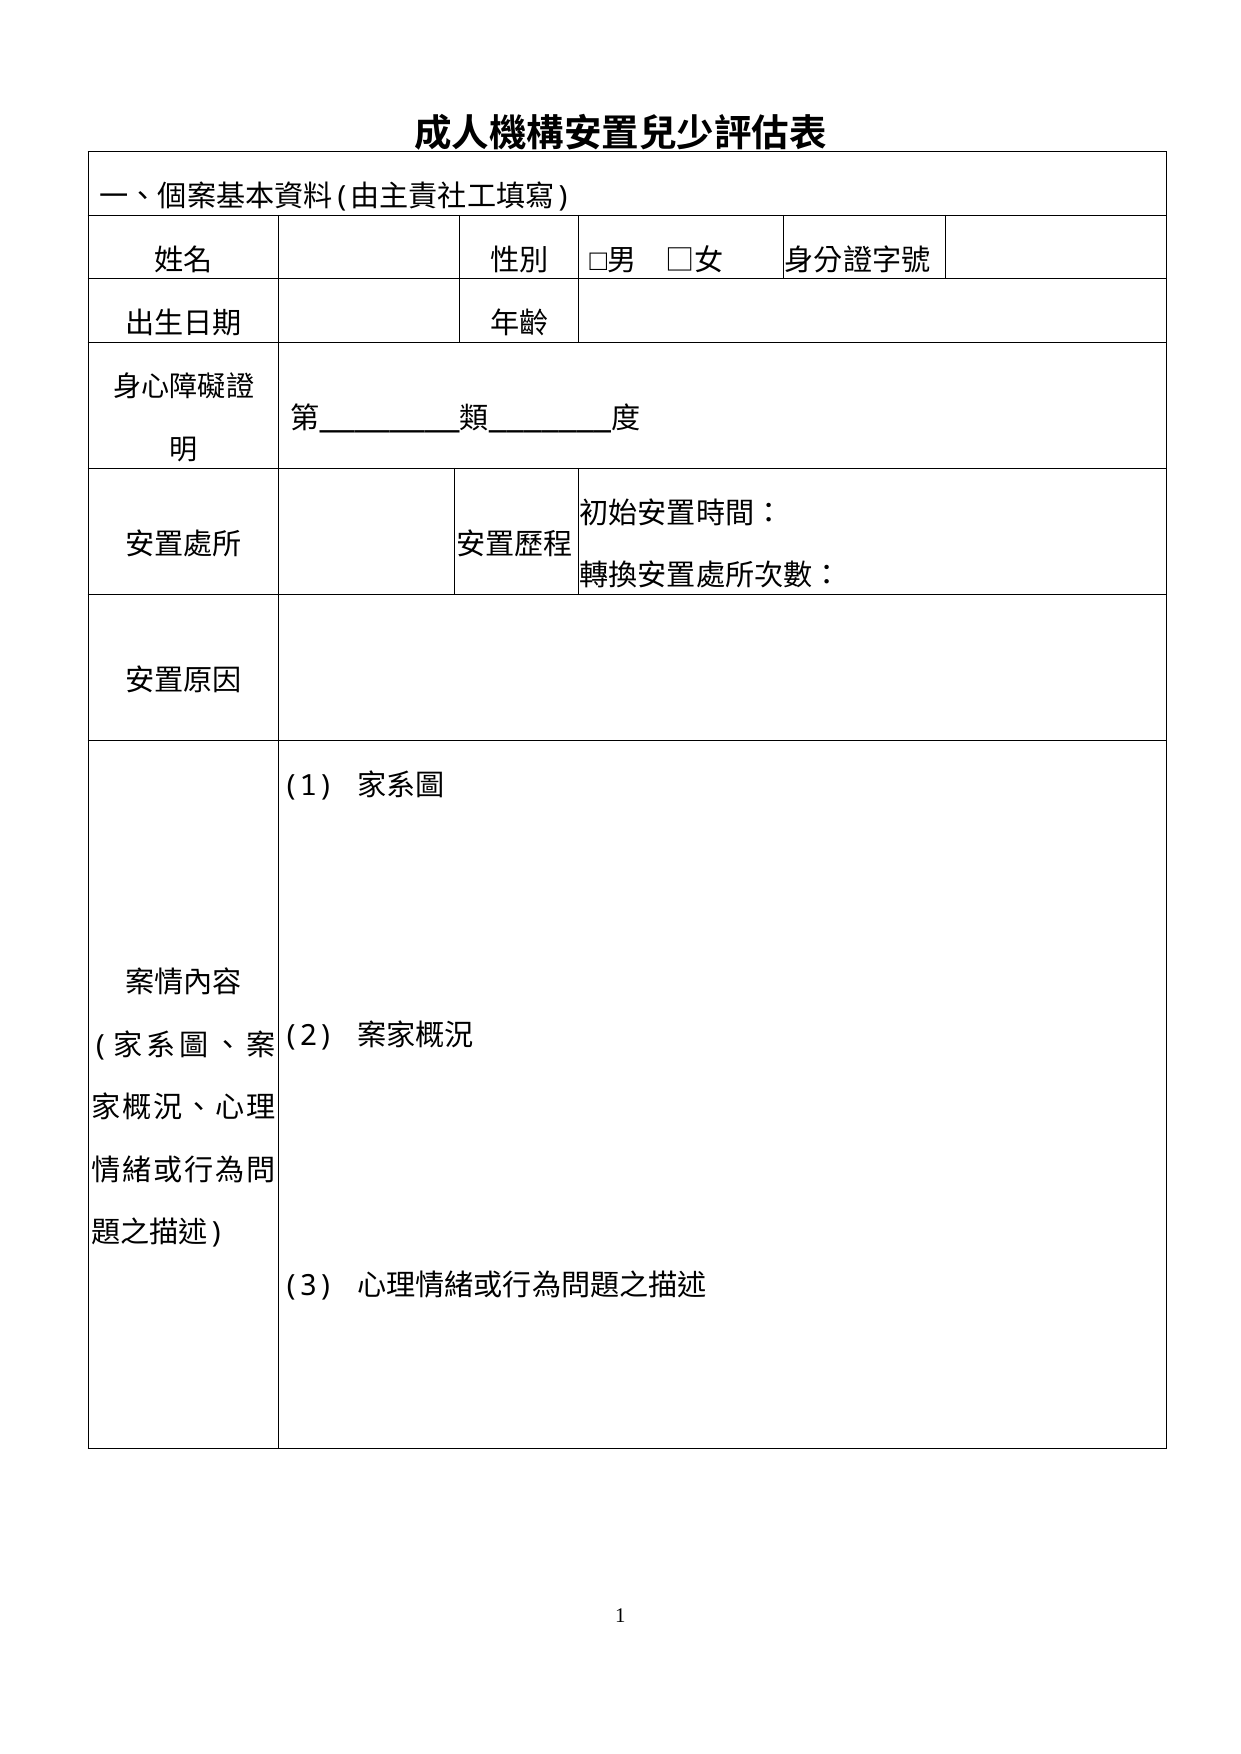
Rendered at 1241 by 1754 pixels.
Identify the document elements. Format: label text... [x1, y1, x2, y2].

table_cell 身心障礙證明 [89, 343, 278, 468]
table_cell 安置處所 [89, 469, 278, 594]
text 成人機構安置兒少評估表 [59, 89, 1181, 151]
table_cell □男 □女 [579, 216, 783, 278]
table_cell [579, 279, 1166, 342]
table_cell 姓名 [89, 216, 278, 278]
table_cell 性別 [460, 216, 578, 278]
table_cell [279, 595, 1166, 740]
table_cell 第________類_______度 [279, 343, 1166, 468]
table_cell 出生日期 [89, 279, 278, 342]
table_cell 安置原因 [89, 595, 278, 740]
table_cell 家系圖 案家概況 心理情緒或行為問題之描述 [279, 741, 1166, 1448]
table_cell [946, 216, 1166, 278]
table_cell [279, 279, 459, 342]
table_header 一、個案基本資料(由主責社工填寫) [89, 152, 1166, 215]
table_cell 案情內容 (家系圖、案家概況、心理情緒或行為問題之描述) [89, 741, 278, 1448]
table_cell 初始安置時間： 轉換安置處所次數： [579, 469, 1166, 594]
table_cell 身分證字號 [784, 216, 945, 278]
table_cell [279, 216, 459, 278]
table_cell 安置歷程 [455, 469, 578, 594]
table_cell 年齡 [460, 279, 578, 342]
table_cell [279, 469, 454, 594]
